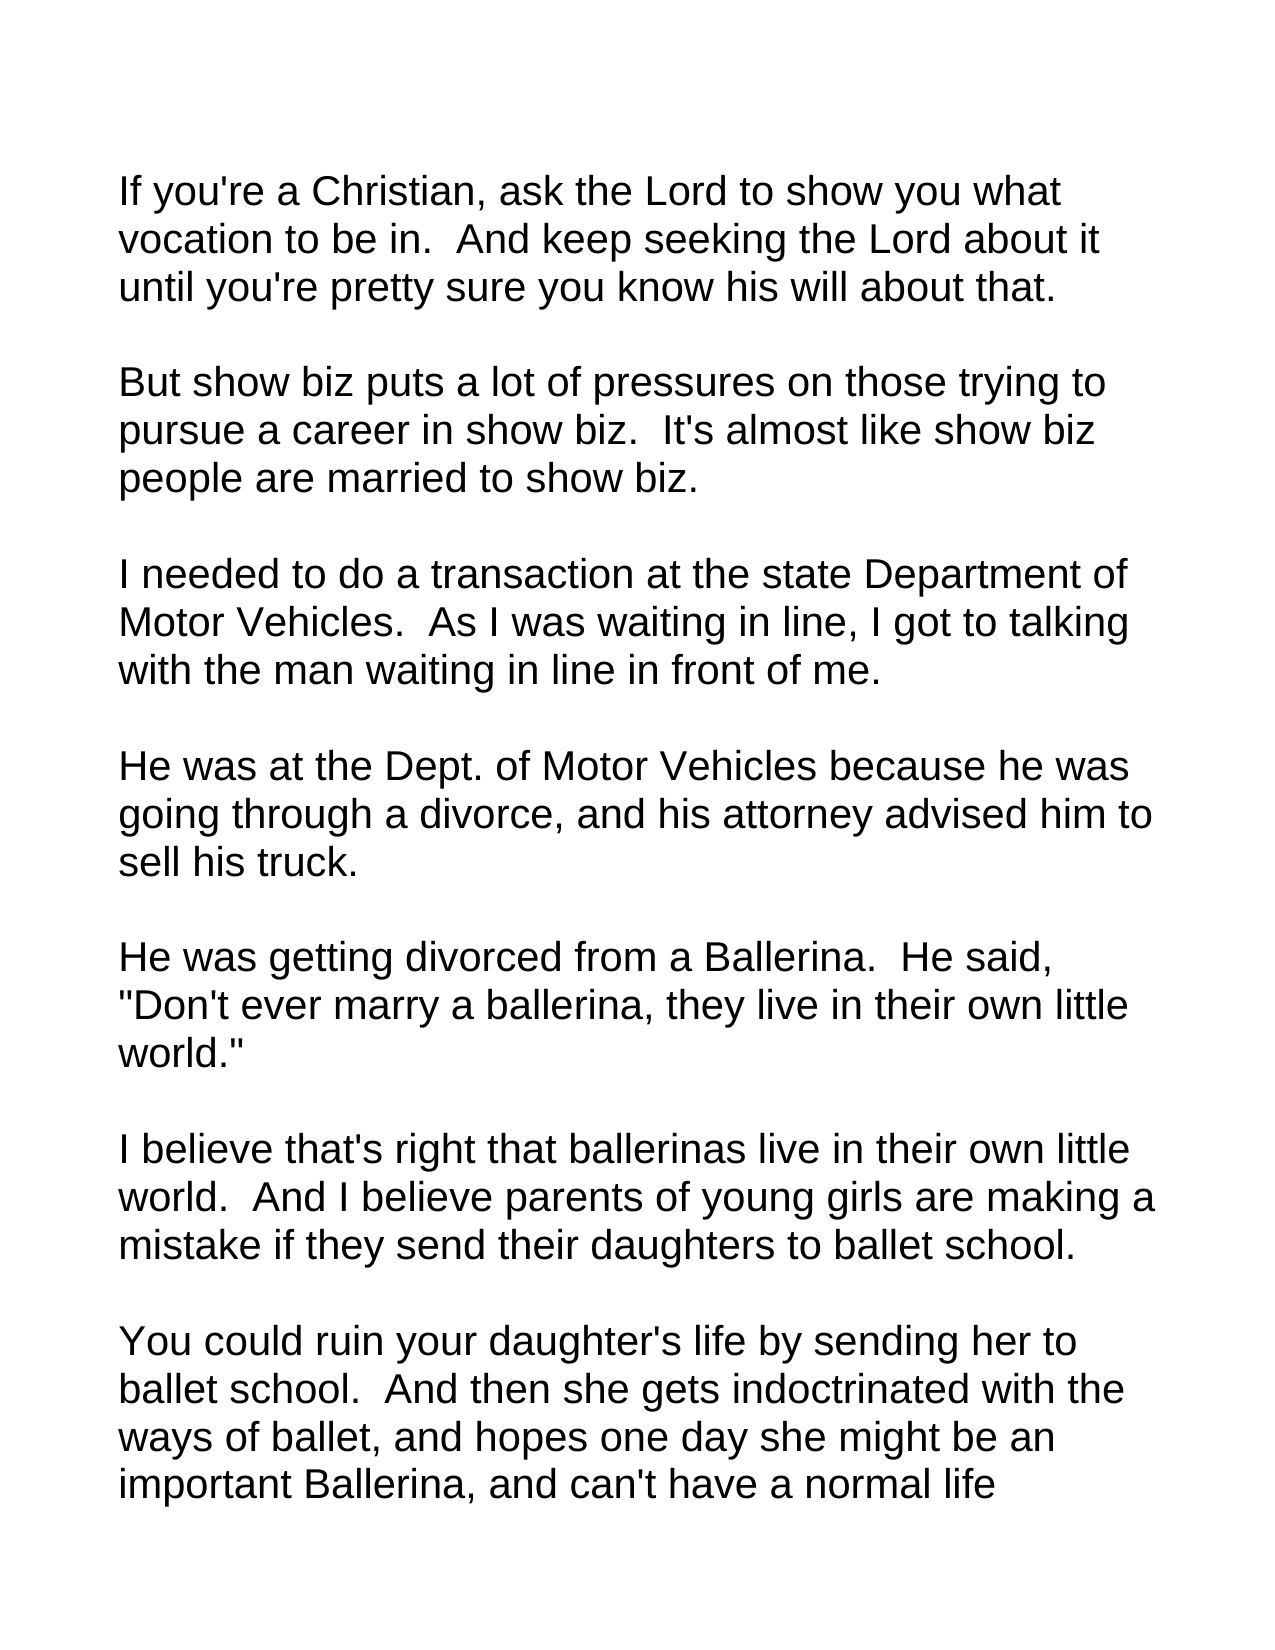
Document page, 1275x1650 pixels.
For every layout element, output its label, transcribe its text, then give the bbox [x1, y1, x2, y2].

text He was getting divorced from a Ballerina. He said, "Don't ever marry a ballerina, they live in their own little world." [118, 933, 1157, 1076]
text He was at the Dept. of Motor Vehicles because he was going through a divorce, and his attorney advised him to sell his truck. [118, 741, 1157, 885]
text You could ruin your daughter's life by sending her to ballet school. And then she gets indoctrinated with the ways of ballet, and hopes one day she might be an important Ballerina, and can't have a normal life [118, 1316, 1157, 1508]
text I believe that's right that ballerinas live in their own little world. And I believe parents of young girls are making a mistake if they send their daughters to ballet school. [118, 1124, 1157, 1268]
text If you're a Christian, ask the Lord to show you what vocation to be in. And keep seeking the Lord about it until you're pretty sure you know his will about that. [118, 166, 1157, 310]
text But show biz puts a lot of pressures on those trying to pursue a career in show biz. It's almost like show biz people are married to show biz. [118, 358, 1157, 501]
text I needed to do a transaction at the state Department of Motor Vehicles. As I was waiting in line, I got to talking with the man waiting in line in front of me. [118, 549, 1157, 693]
